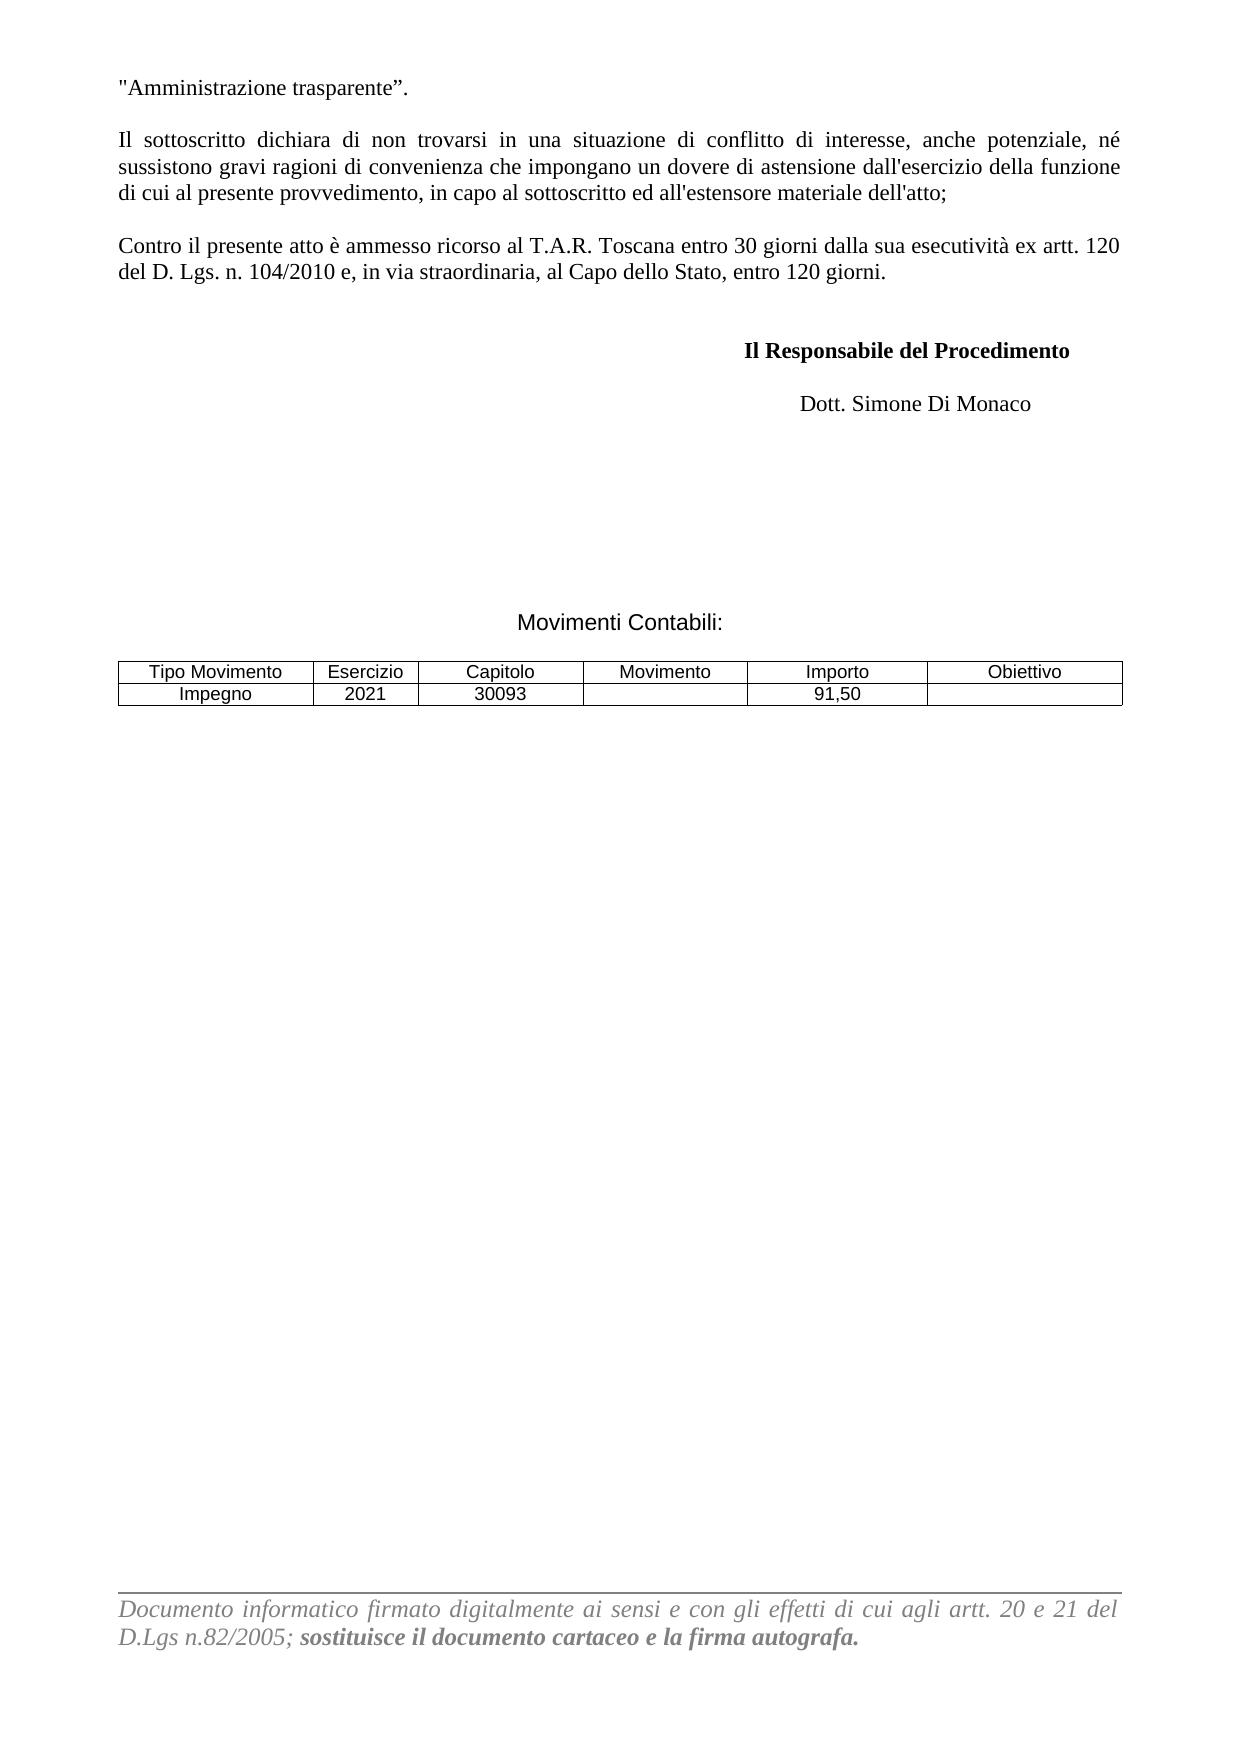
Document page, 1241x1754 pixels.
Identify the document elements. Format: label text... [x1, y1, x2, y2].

table_header Tipo Movimento [119, 662, 313, 683]
text Il Responsabile del Procedimento [118, 337, 1122, 364]
table_header Impegno [119, 684, 313, 704]
table_header Importo [748, 662, 927, 683]
text Il sottoscritto dichiara di non trovarsi in una situazione di conflitto di interesse, anche potenziale, né sussistono gravi ragioni di convenienza che impongano un dovere di astensione dall'esercizio della funzione di cui al presente provvedimento, in capo al sottoscritto ed all'estensore materiale dell'atto; [118, 127, 1122, 206]
table_header 91,50 [748, 684, 927, 704]
table_header Capitolo [419, 662, 583, 683]
table_header Movimento [584, 662, 747, 683]
text Dott. Simone Di Monaco [118, 390, 1122, 416]
table_header [584, 684, 747, 704]
table_header [928, 684, 1122, 704]
text Contro il presente atto è ammesso ricorso al T.A.R. Toscana entro 30 giorni dalla sua esecutività ex artt. 120 del D. Lgs. n. 104/2010 e, in via straordinaria, al Capo dello Stato, entro 120 giorni. [118, 232, 1122, 285]
table_header 2021 [314, 684, 418, 704]
table_header Obiettivo [928, 662, 1122, 683]
table_header Esercizio [314, 662, 418, 683]
text Movimenti Contabili: [118, 608, 1122, 635]
table_header 30093 [419, 684, 583, 704]
text "Amministrazione trasparente”. [118, 74, 1122, 100]
